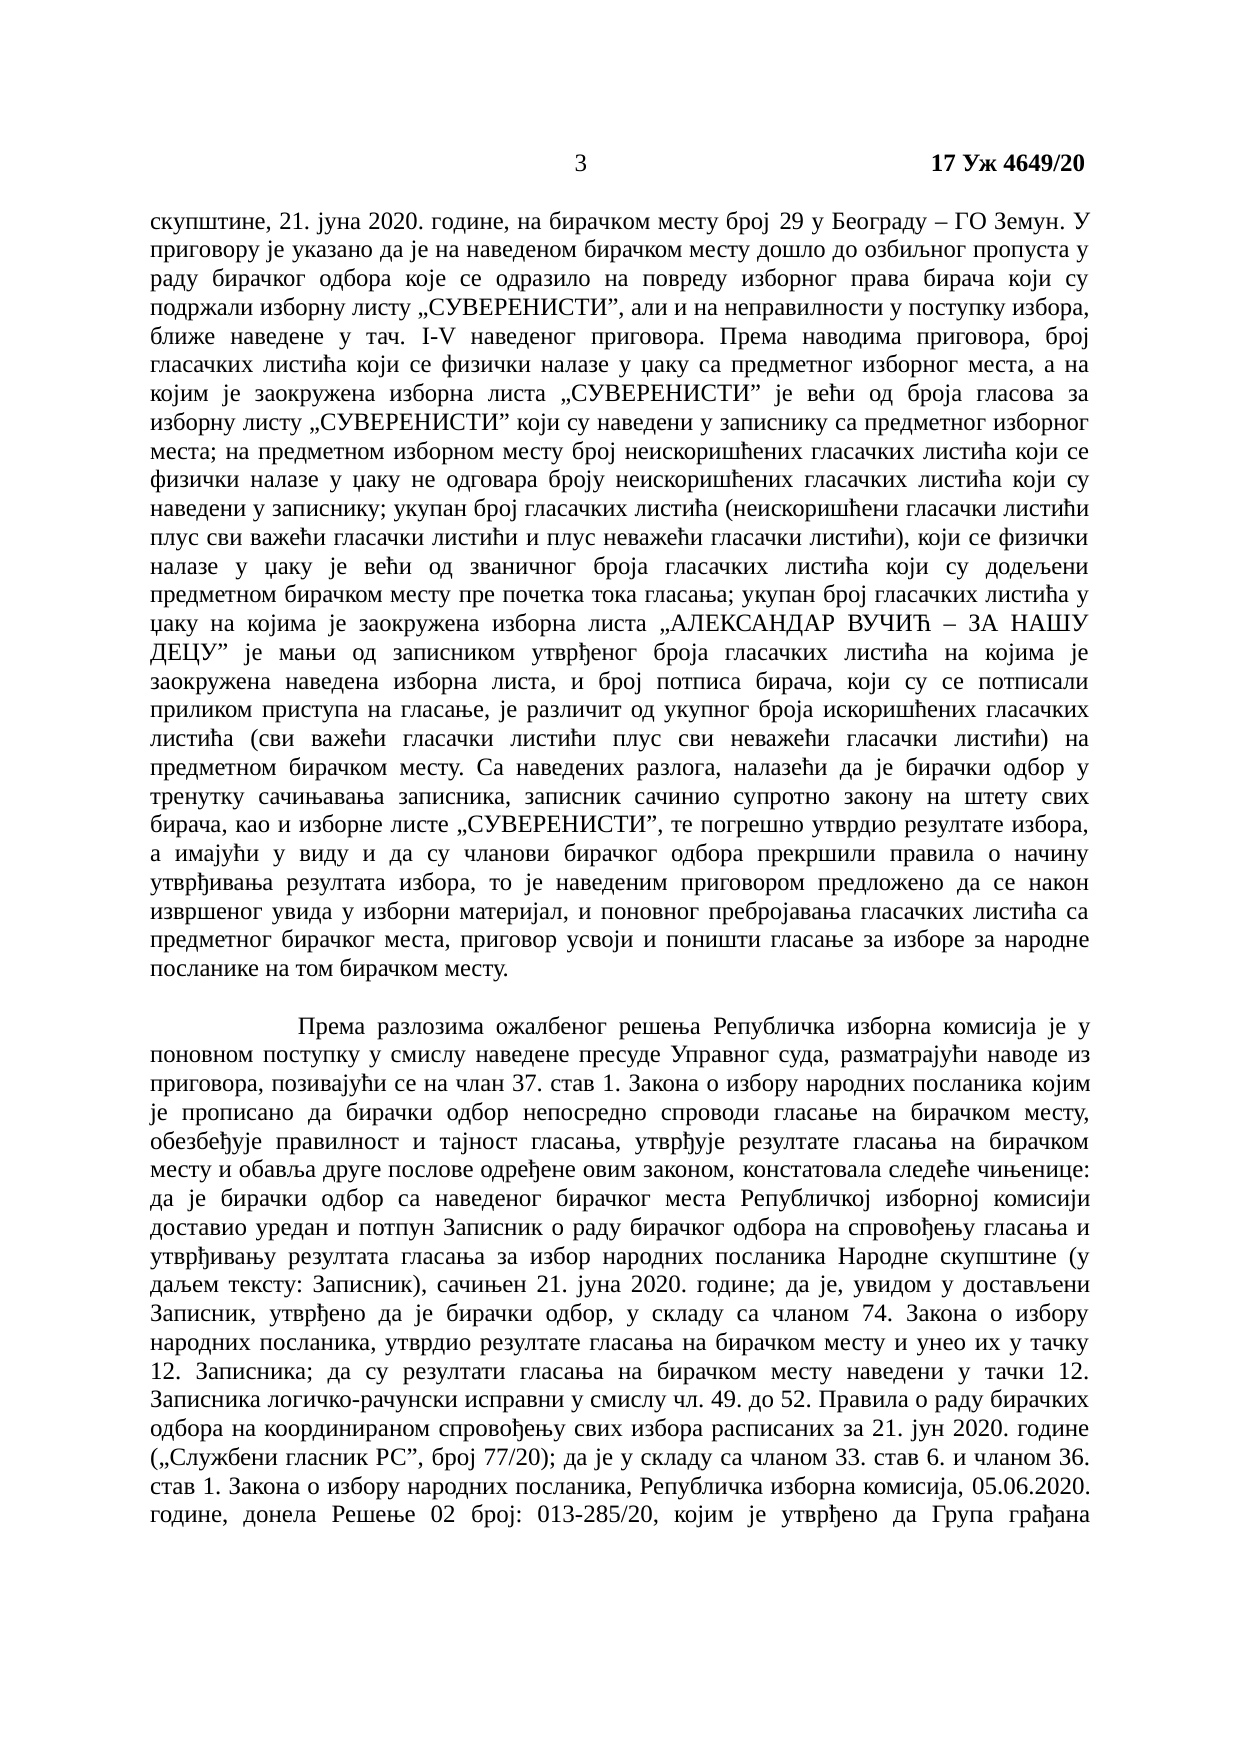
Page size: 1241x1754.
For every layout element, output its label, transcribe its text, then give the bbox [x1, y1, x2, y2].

text Према разлозима ожалбеног решења Републичка изборна комисија је у поновном поступку у смислу наведене пресуде Управног суда, разматрајући наводе из приговора, позивајући се на члан 37. став 1. Закона о избору народних посланика којим је прописано да бирачки одбор непосредно спроводи гласање на бирачком месту, обезбеђује правилност и тајност гласања, утврђује резултате гласања на бирачком месту и обавља друге послове одређене овим законом, констатовала следеће чињенице: да је бирачки одбор са наведеног бирачког места Републичкој изборној комисији доставио уредан и потпун Записник о раду бирачког одбора на спровођењу гласања и утврђивању резултата гласања за избор народних посланика Народне скупштине (у даљем тексту: Записник), сачињен 21. јуна 2020. године; да је, увидом у достављени Записник, утврђено да је бирачки одбор, у складу са чланом 74. Закона о избору народних посланика, утврдио резултате гласања на бирачком месту и унео их у тачку 12. Записника; да су резултати гласања на бирачком месту наведени у тачки 12. Записника логичко-рачунски исправни у смислу чл. 49. до 52. Правила о раду бирачких одбора на координираном спровођењу свих избора расписаних за 21. јун 2020. године („Службени гласник РС”, број 77/20); да је у складу са чланом 33. став 6. и чланом 36. став 1. Закона о избору народних посланика, Републичка изборна комисија, 05.06.2020. године, донела Решење 02 број: 013-285/20, којим је утврђено да Група грађана [150, 1011, 1091, 1528]
text скупштине, 21. јуна 2020. године, на бирачком месту број 29 у Београду – ГО Земун. У приговору је указано да је на наведеном бирачком месту дошло до озбиљног пропуста у раду бирачког одбора које се одразило на повреду изборног права бирача који су подржали изборну листу „СУВЕРЕНИСТИ”, али и на неправилности у поступку избора, ближе наведене у тач. I-V наведеног приговора. Према наводима приговора, број гласачких листића који се физички налазе у џаку са предметног изборног места, а на којим је заокружена изборна листа „СУВЕРЕНИСТИ” је већи од броја гласова за изборну листу „СУВЕРЕНИСТИ” који су наведени у записнику са предметног изборног места; на предметном изборном месту број неискоришћених гласачких листића који се физички налазе у џаку не одговара броју неискоришћених гласачких листића који су наведени у записнику; укупан број гласачких листића (неискоришћени гласачки листићи плус сви важећи гласачки листићи и плус неважећи гласачки листићи), који се физички налазе у џаку је већи од званичног броја гласачких листића који су додељени предметном бирачком месту пре почетка тока гласања; укупан број гласачких листића у џаку на којима је заокружена изборна листа „АЛЕКСАНДАР ВУЧИЋ – ЗА НАШУ ДЕЦУ” је мањи од записником утврђеног броја гласачких листића на којима је заокружена наведена изборна листа, и број потписа бирача, који су се потписали приликом приступа на гласање, је различит од укупног броја искоришћених гласачких листића (сви важећи гласачки листићи плус сви неважећи гласачки листићи) на предметном бирачком месту. Са наведених разлога, налазећи да је бирачки одбор у тренутку сачињавања записника, записник сачинио супротно закону на штету свих бирача, као и изборне листе „СУВЕРЕНИСТИ”, те погрешно утврдио резултате избора, а имајући у виду и да су чланови бирачког одбора прекршили правила о начину утврђивања резултата избора, то је наведеним приговором предложено да се након извршеног увида у изборни материјал, и поновног пребројавања гласачких листића са предметног бирачког места, приговор усвоји и поништи гласање за изборе за народне посланике на том бирачком месту. [150, 206, 1091, 982]
